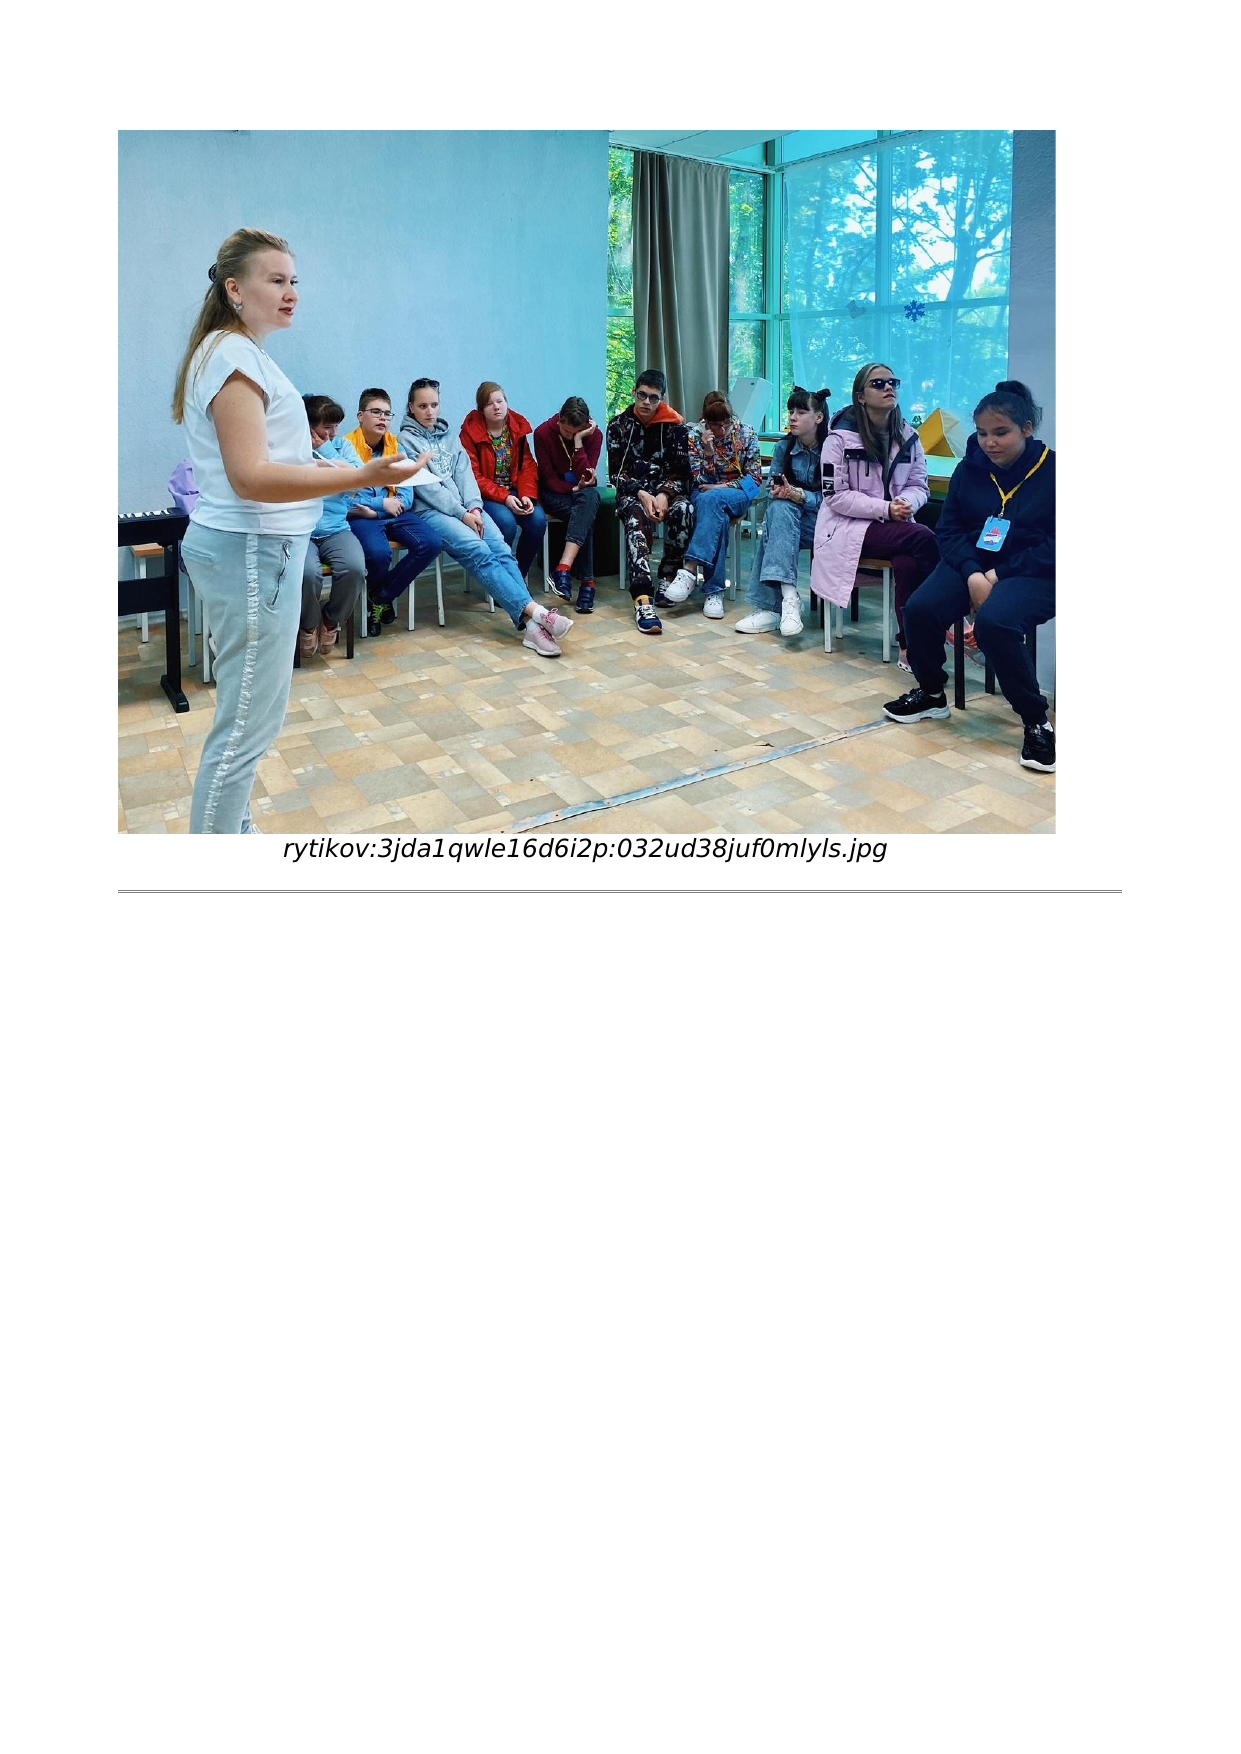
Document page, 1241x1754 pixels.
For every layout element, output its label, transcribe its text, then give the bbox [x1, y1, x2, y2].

text rytikov:3jda1qwle16d6i2p:032ud38juf0mlyls.jpg [118, 834, 1056, 863]
picture [118, 130, 1056, 834]
